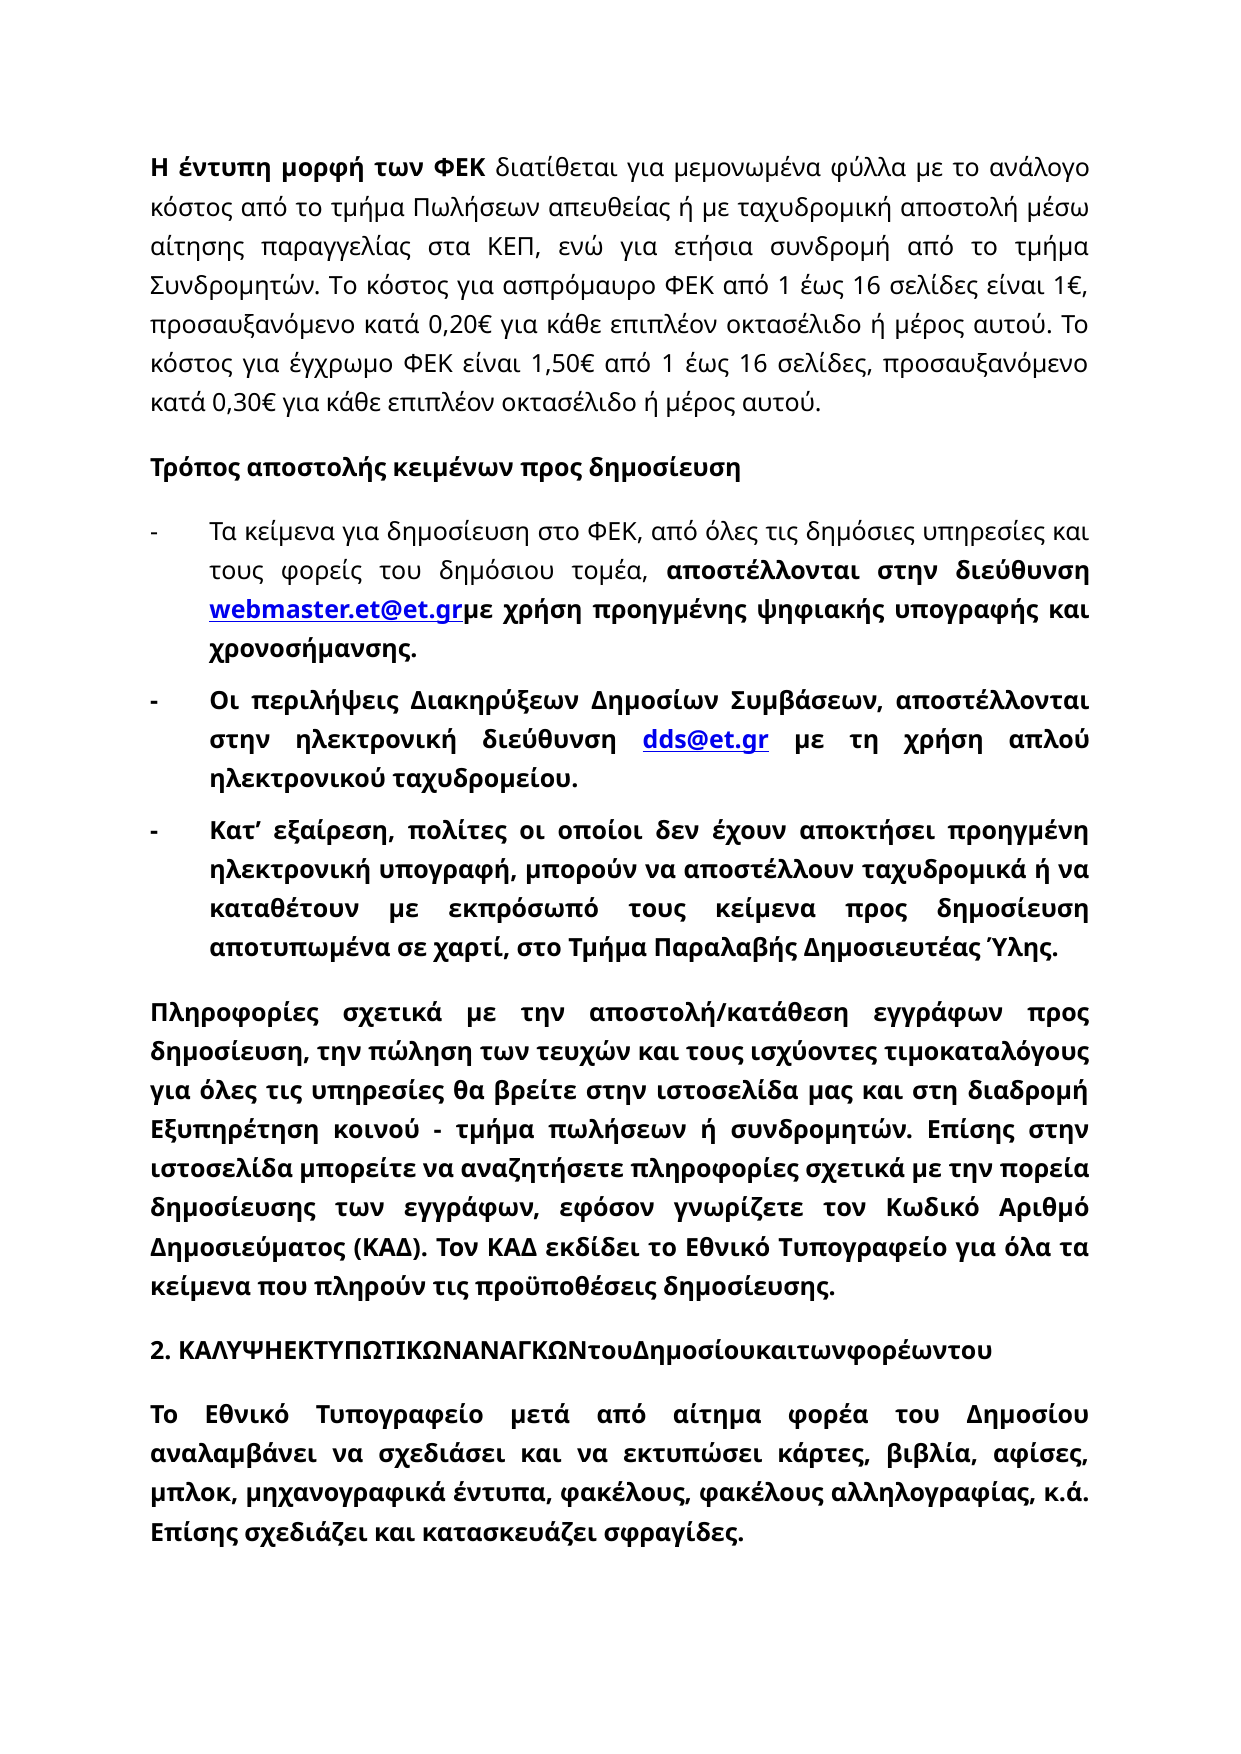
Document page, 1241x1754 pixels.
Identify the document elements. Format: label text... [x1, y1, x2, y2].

text 2. ΚΑΛΥΨΗΕΚΤΥΠΩΤΙΚΩΝΑΝΑΓΚΩΝτουΔημοσίουκαιτωνφορέωντου [150, 1332, 1090, 1367]
text Η έντυπη μορφή των ΦΕΚ διατίθεται για μεμονωμένα φύλλα με το ανάλογο κόστος από το τμήμα Πωλήσεων απευθείας ή με ταχυδρομική αποστολή μέσω αίτησης παραγγελίας στα ΚΕΠ, ενώ για ετήσια συνδρομή από το τμήμα Συνδρομητών. Tο κόστος για ασπρόμαυρο ΦΕΚ από 1 έως 16 σελίδες είναι 1€, προσαυξανόμενο κατά 0,20€ για κάθε επιπλέον οκτασέλιδο ή μέρος αυτού. Το κόστος για έγχρωμο ΦΕΚ είναι 1,50€ από 1 έως 16 σελίδες, προσαυξανόμενο κατά 0,30€ για κάθε επιπλέον οκτασέλιδο ή μέρος αυτού. [150, 150, 1090, 419]
list - Κατ’ εξαίρεση, πολίτες οι οποίοι δεν έχουν αποκτήσει προηγμένη ηλεκτρονική υπογραφή, μπορούν να αποστέλλουν ταχυδρομικά ή να καταθέτουν με εκπρόσωπό τους κείμενα προς δημοσίευση αποτυπωμένα σε χαρτί, στο Τμήμα Παραλαβής Δημοσιευτέας Ύλης. [150, 812, 1090, 964]
list - Οι περιλήψεις Διακηρύξεων Δημοσίων Συμβάσεων, αποστέλλονται στην ηλεκτρονική διεύθυνση dds@et.gr με τη χρήση απλού ηλεκτρονικού ταχυδρομείου. [150, 682, 1090, 795]
list - Τα κείμενα για δημοσίευση στο ΦΕΚ, από όλες τις δημόσιες υπηρεσίες και τους φορείς του δημόσιου τομέα, αποστέλλονται στην διεύθυνση webmaster.et@et.grμε χρήση προηγμένης ψηφιακής υπογραφής και χρονοσήμανσης. [150, 513, 1090, 665]
text Το Εθνικό Τυπογραφείο μετά από αίτημα φορέα του Δημοσίου αναλαμβάνει να σχεδιάσει και να εκτυπώσει κάρτες, βιβλία, αφίσες, μπλοκ, μηχανογραφικά έντυπα, φακέλους, φακέλους αλληλογραφίας, κ.ά. Επίσης σχεδιάζει και κατασκευάζει σφραγίδες. [150, 1397, 1090, 1548]
text Πληροφορίες σχετικά με την αποστολή/κατάθεση εγγράφων προς δημοσίευση, την πώληση των τευχών και τους ισχύοντες τιμοκαταλόγους για όλες τις υπηρεσίες θα βρείτε στην ιστοσελίδα μας και στη διαδρομή Εξυπηρέτηση κοινού - τμήμα πωλήσεων ή συνδρομητών. Επίσης στην ιστοσελίδα μπορείτε να αναζητήσετε πληροφορίες σχετικά με την πορεία δημοσίευσης των εγγράφων, εφόσον γνωρίζετε τον Κωδικό Αριθμό Δημοσιεύματος (ΚΑΔ). Τον ΚΑΔ εκδίδει το Εθνικό Tυπογραφείο για όλα τα κείμενα που πληρούν τις προϋποθέσεις δημοσίευσης. [150, 994, 1090, 1302]
text Τρόπος αποστολής κειμένων προς δημοσίευση [150, 449, 1090, 483]
